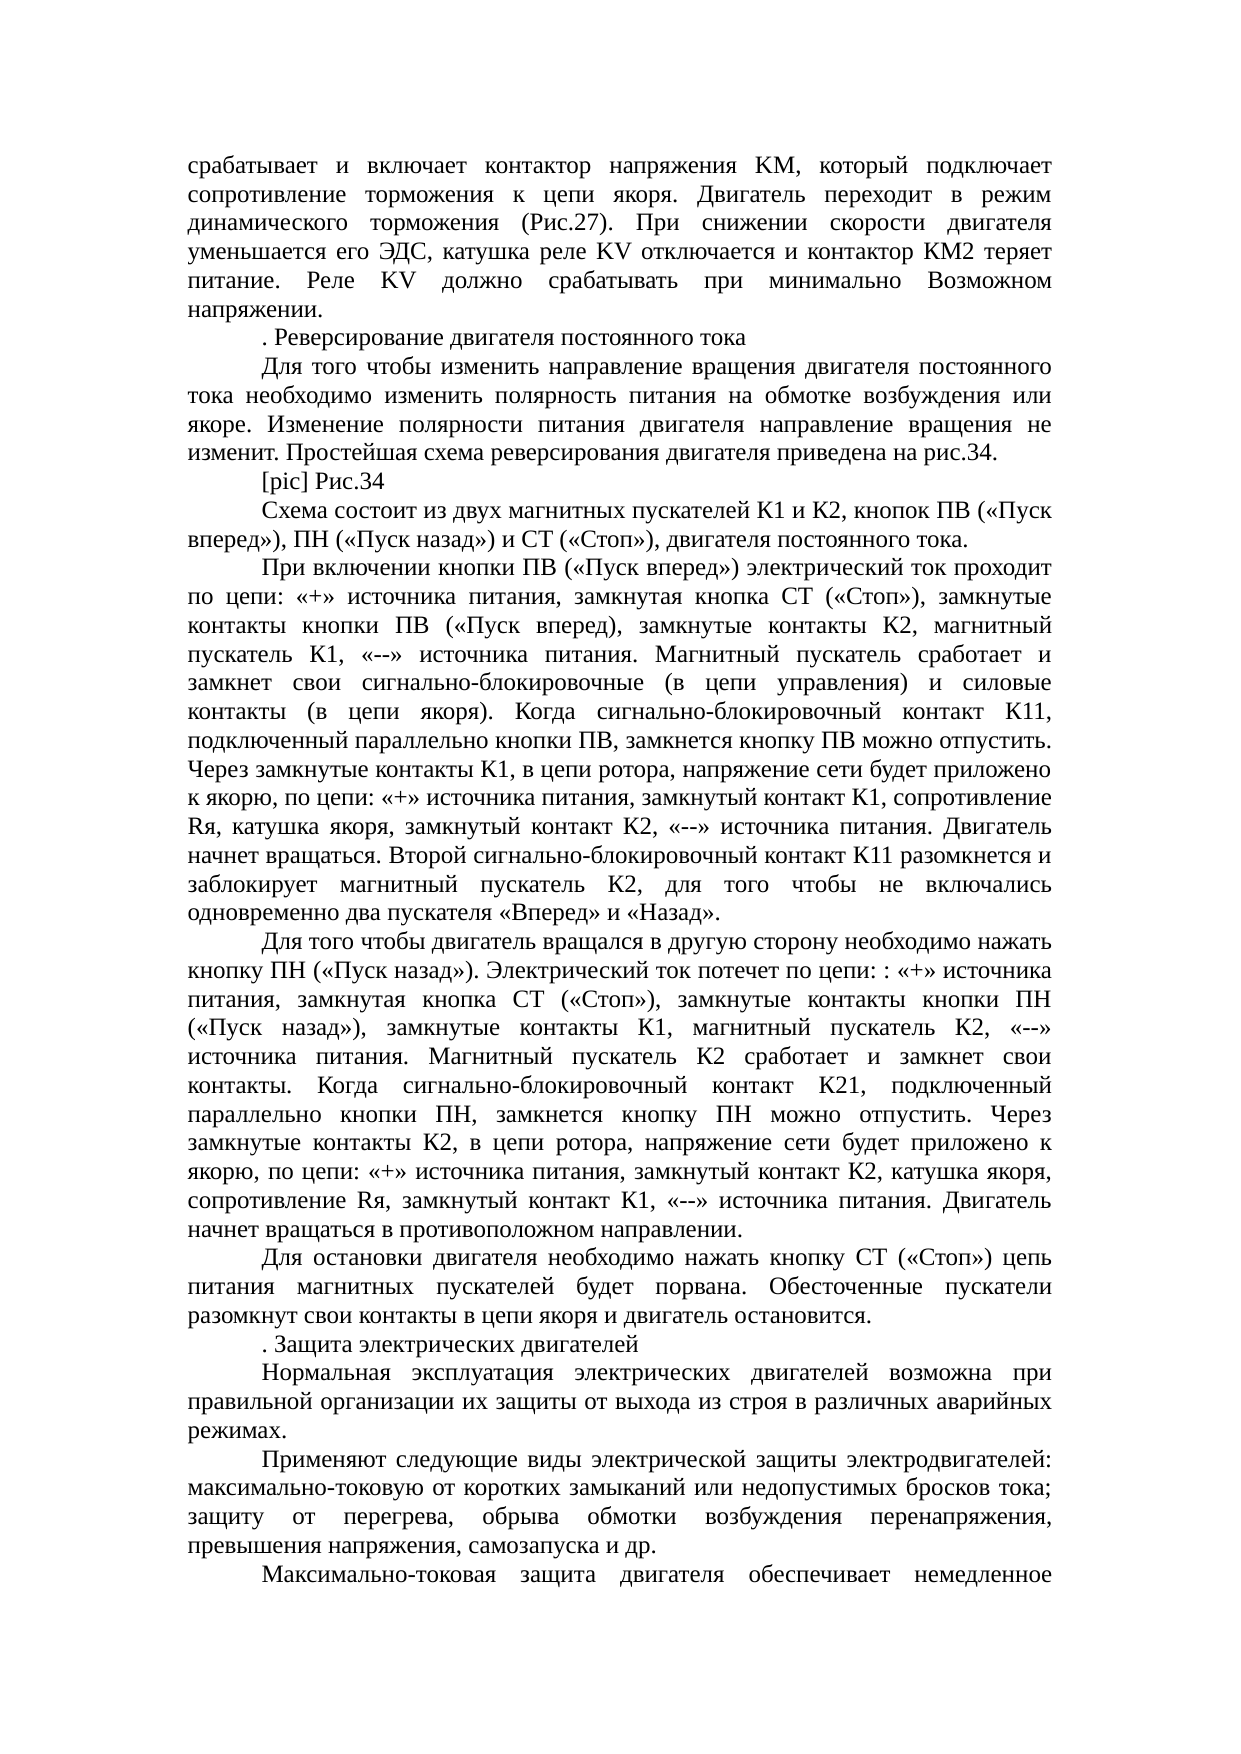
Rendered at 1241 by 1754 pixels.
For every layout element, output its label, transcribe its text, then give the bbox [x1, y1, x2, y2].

text Для того чтобы двигатель вращался в другую сторону необходимо нажать кнопку ПН («Пуск назад»). Электрический ток потечет по цепи: : «+» источника питания, замкнутая кнопка СТ («Стоп»), замкнутые контакты кнопки ПН («Пуск назад»), замкнутые контакты К1, магнитный пускатель К2, «--» источника питания. Магнитный пускатель К2 сработает и замкнет свои контакты. Когда сигнально-блокировочный контакт К21, подключенный параллельно кнопки ПН, замкнется кнопку ПН можно отпустить. Через замкнутые контакты К2, в цепи ротора, напряжение сети будет приложено к якорю, по цепи: «+» источника питания, замкнутый контакт К2, катушка якоря, сопротивление Rя, замкнутый контакт К1, «--» источника питания. Двигатель начнет вращаться в противоположном направлении. [187, 926, 1053, 1242]
text Для остановки двигателя необходимо нажать кнопку СТ («Стоп») цепь питания магнитных пускателей будет порвана. Обесточенные пускатели разомкнут свои контакты в цепи якоря и двигатель остановится. [187, 1242, 1053, 1329]
text . Реверсирование двигателя постоянного тока [187, 322, 1053, 351]
text [pic] Рис.34 [187, 466, 1053, 495]
text Применяют следующие виды электрической защиты электродвигателей: максимально-токовую от коротких замыканий или недопустимых бросков тока; защиту от перегрева, обрыва обмотки возбуждения перенапряжения, превышения напряжения, самозапуска и др. [187, 1444, 1053, 1559]
text Максимально-токовая защита двигателя обеспечивает немедленное [187, 1559, 1053, 1587]
text Схема состоит из двух магнитных пускателей К1 и К2, кнопок ПВ («Пуск вперед»), ПН («Пуск назад») и СТ («Стоп»), двигателя постоянного тока. [187, 495, 1053, 552]
text . Защита электрических двигателей [187, 1329, 1053, 1357]
text При включении кнопки ПВ («Пуск вперед») электрический ток проходит по цепи: «+» источника питания, замкнутая кнопка СТ («Стоп»), замкнутые контакты кнопки ПВ («Пуск вперед), замкнутые контакты К2, магнитный пускатель К1, «--» источника питания. Магнитный пускатель сработает и замкнет свои сигнально-блокировочные (в цепи управления) и силовые контакты (в цепи якоря). Когда сигнально-блокировочный контакт К11, подключенный параллельно кнопки ПВ, замкнется кнопку ПВ можно отпустить. Через замкнутые контакты К1, в цепи ротора, напряжение сети будет приложено к якорю, по цепи: «+» источника питания, замкнутый контакт К1, сопротивление Rя, катушка якоря, замкнутый контакт К2, «--» источника питания. Двигатель начнет вращаться. Второй сигнально-блокировочный контакт К11 разомкнется и заблокирует магнитный пускатель К2, для того чтобы не включались одновременно два пускателя «Вперед» и «Назад». [187, 552, 1053, 926]
text Нормальная эксплуатация электрических двигателей возможна при правильной организации их защиты от выхода из строя в различных аварийных режимах. [187, 1357, 1053, 1444]
text Для того чтобы изменить направление вращения двигателя постоянного тока необходимо изменить полярность питания на обмотке возбуждения или якоре. Изменение полярности питания двигателя направление вращения не изменит. Простейшая схема реверсирования двигателя приведена на рис.34. [187, 351, 1053, 466]
text срабатывает и включает контактор напряжения KM, который подключает сопротивление торможения к цепи якоря. Двигатель переходит в режим динамического торможения (Рис.27). При снижении скорости двигателя уменьшается его ЭДС, катушка реле KV отключается и контактор КМ2 теряет питание. Реле KV должно срабатывать при минимально Возможном напряжении. [187, 150, 1053, 322]
